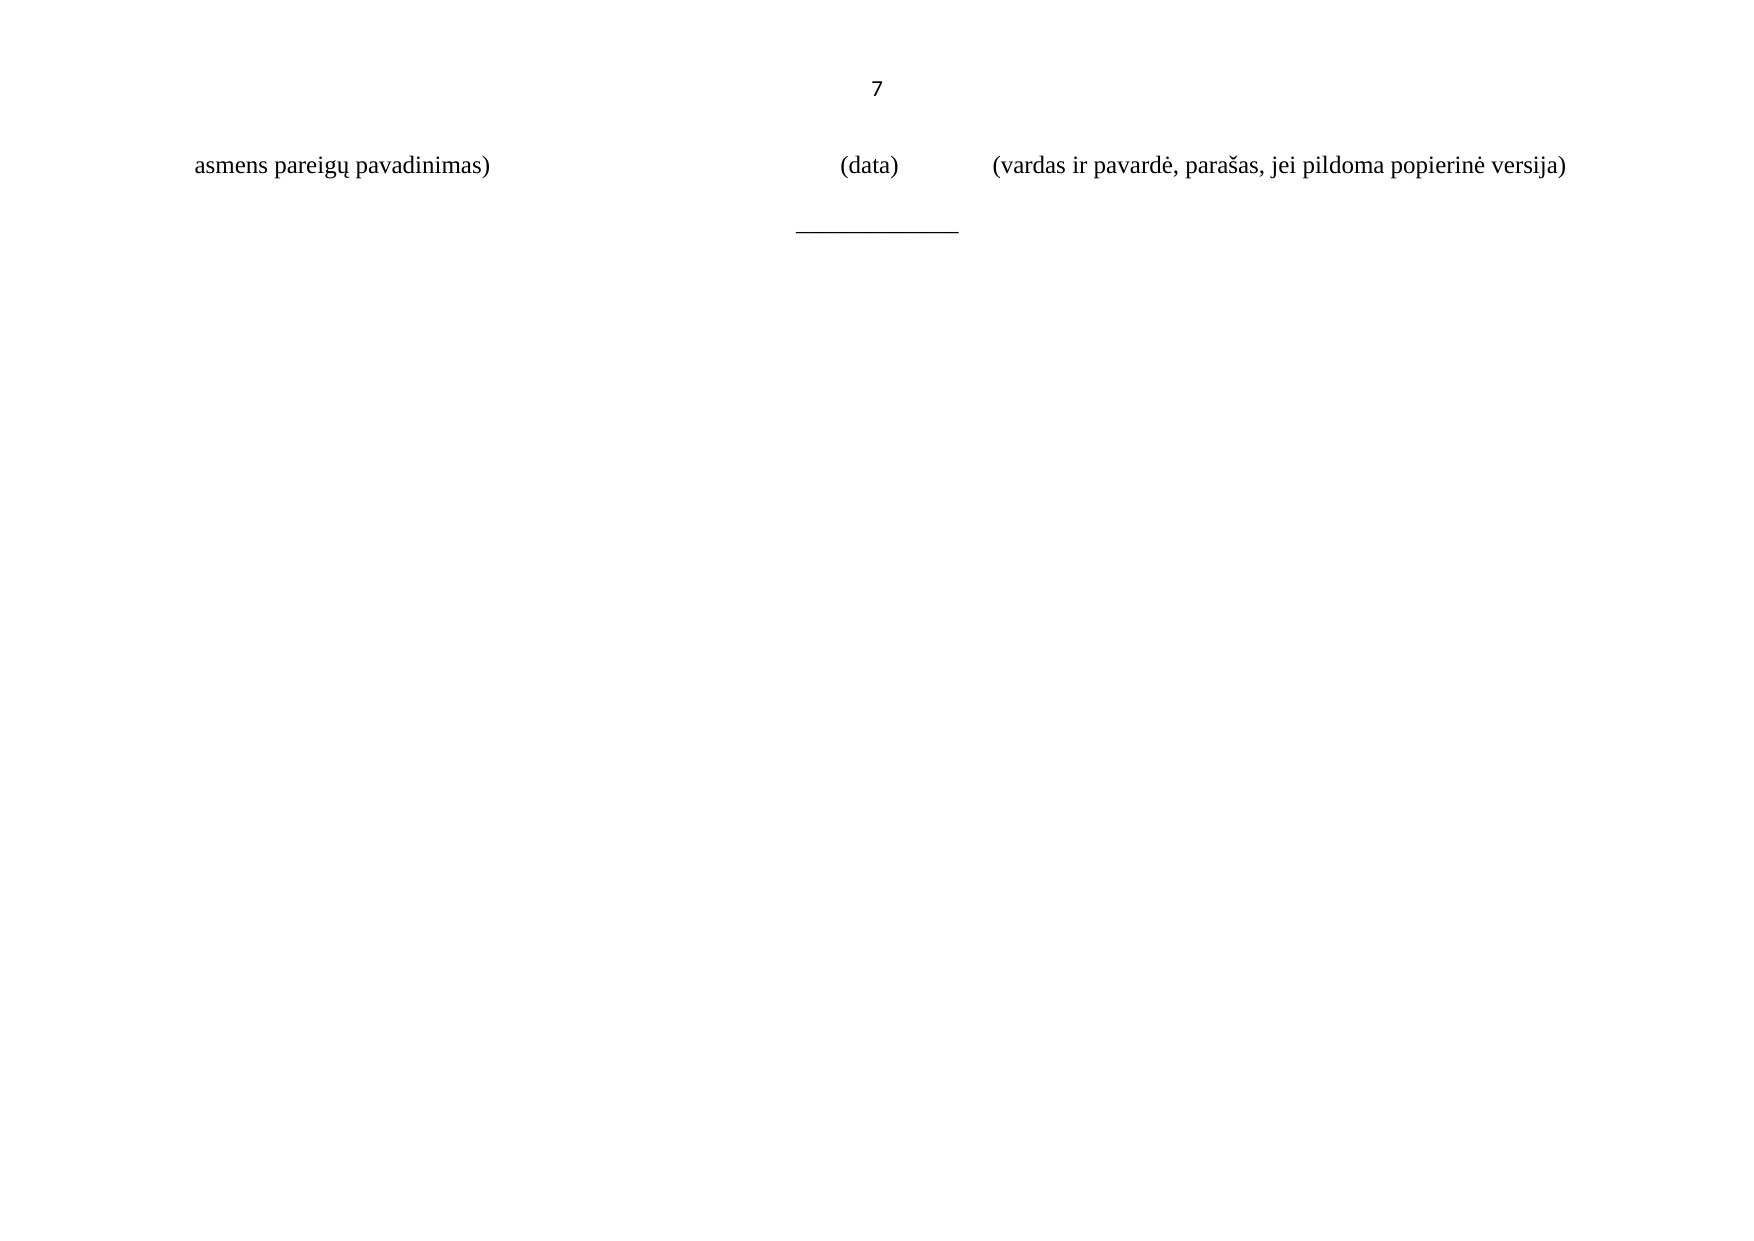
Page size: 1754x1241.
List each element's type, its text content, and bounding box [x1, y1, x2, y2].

text _____________ [150, 207, 1604, 236]
text asmens pareigų pavadinimas) (data) (vardas ir pavardė, parašas, jei pildoma popierinė versija) [194, 150, 1604, 179]
